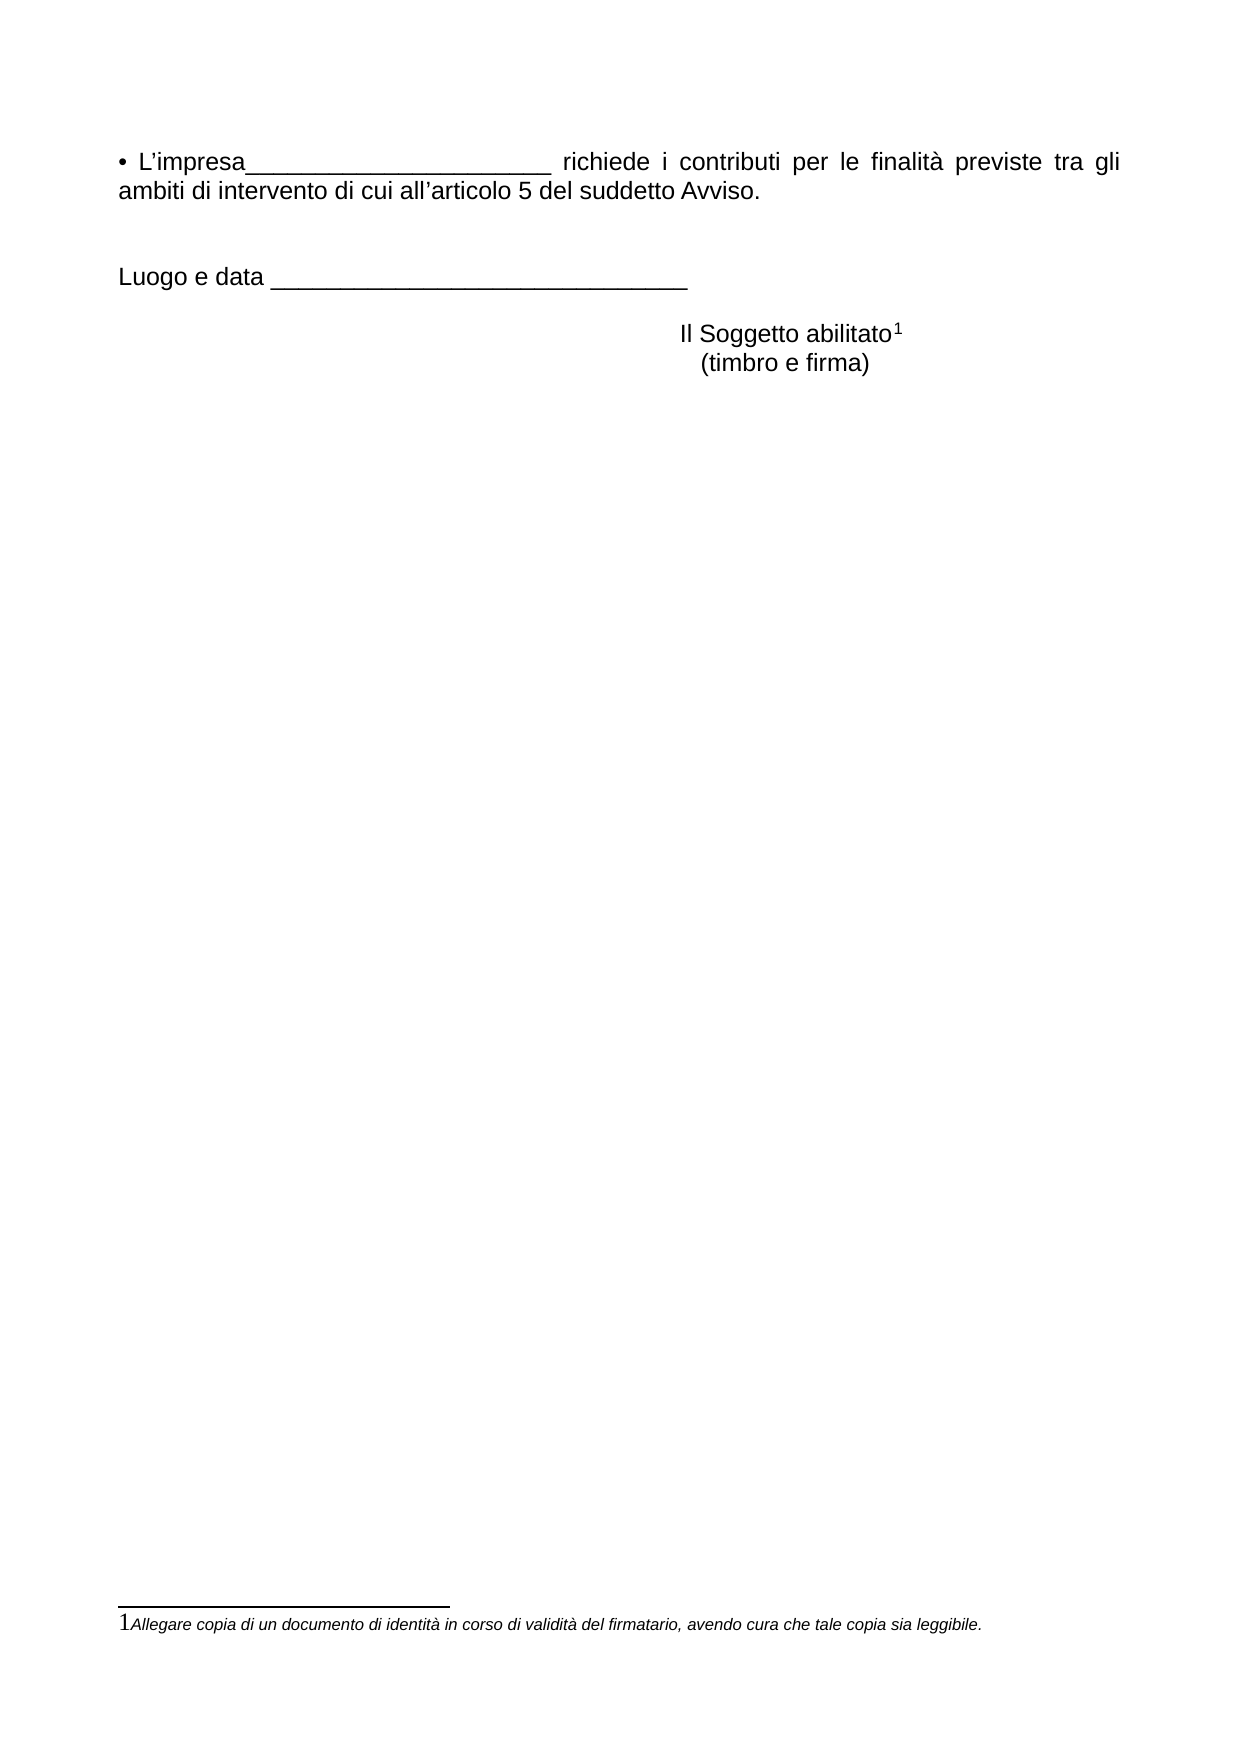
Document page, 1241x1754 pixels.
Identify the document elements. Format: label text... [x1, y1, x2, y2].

text • L’impresa______________________ richiede i contributi per le finalità previste tra gli ambiti di intervento di cui all’articolo 5 del suddetto Avviso. [118, 147, 1122, 204]
text Il Soggetto abilitato [118, 319, 1122, 348]
text Luogo e data ______________________________ [118, 262, 1122, 291]
text Allegare copia di un documento di identità in corso di validità del firmatario, avendo cura che tale copia sia leggibile. [118, 1607, 1122, 1636]
text (timbro e firma) [118, 348, 1122, 377]
